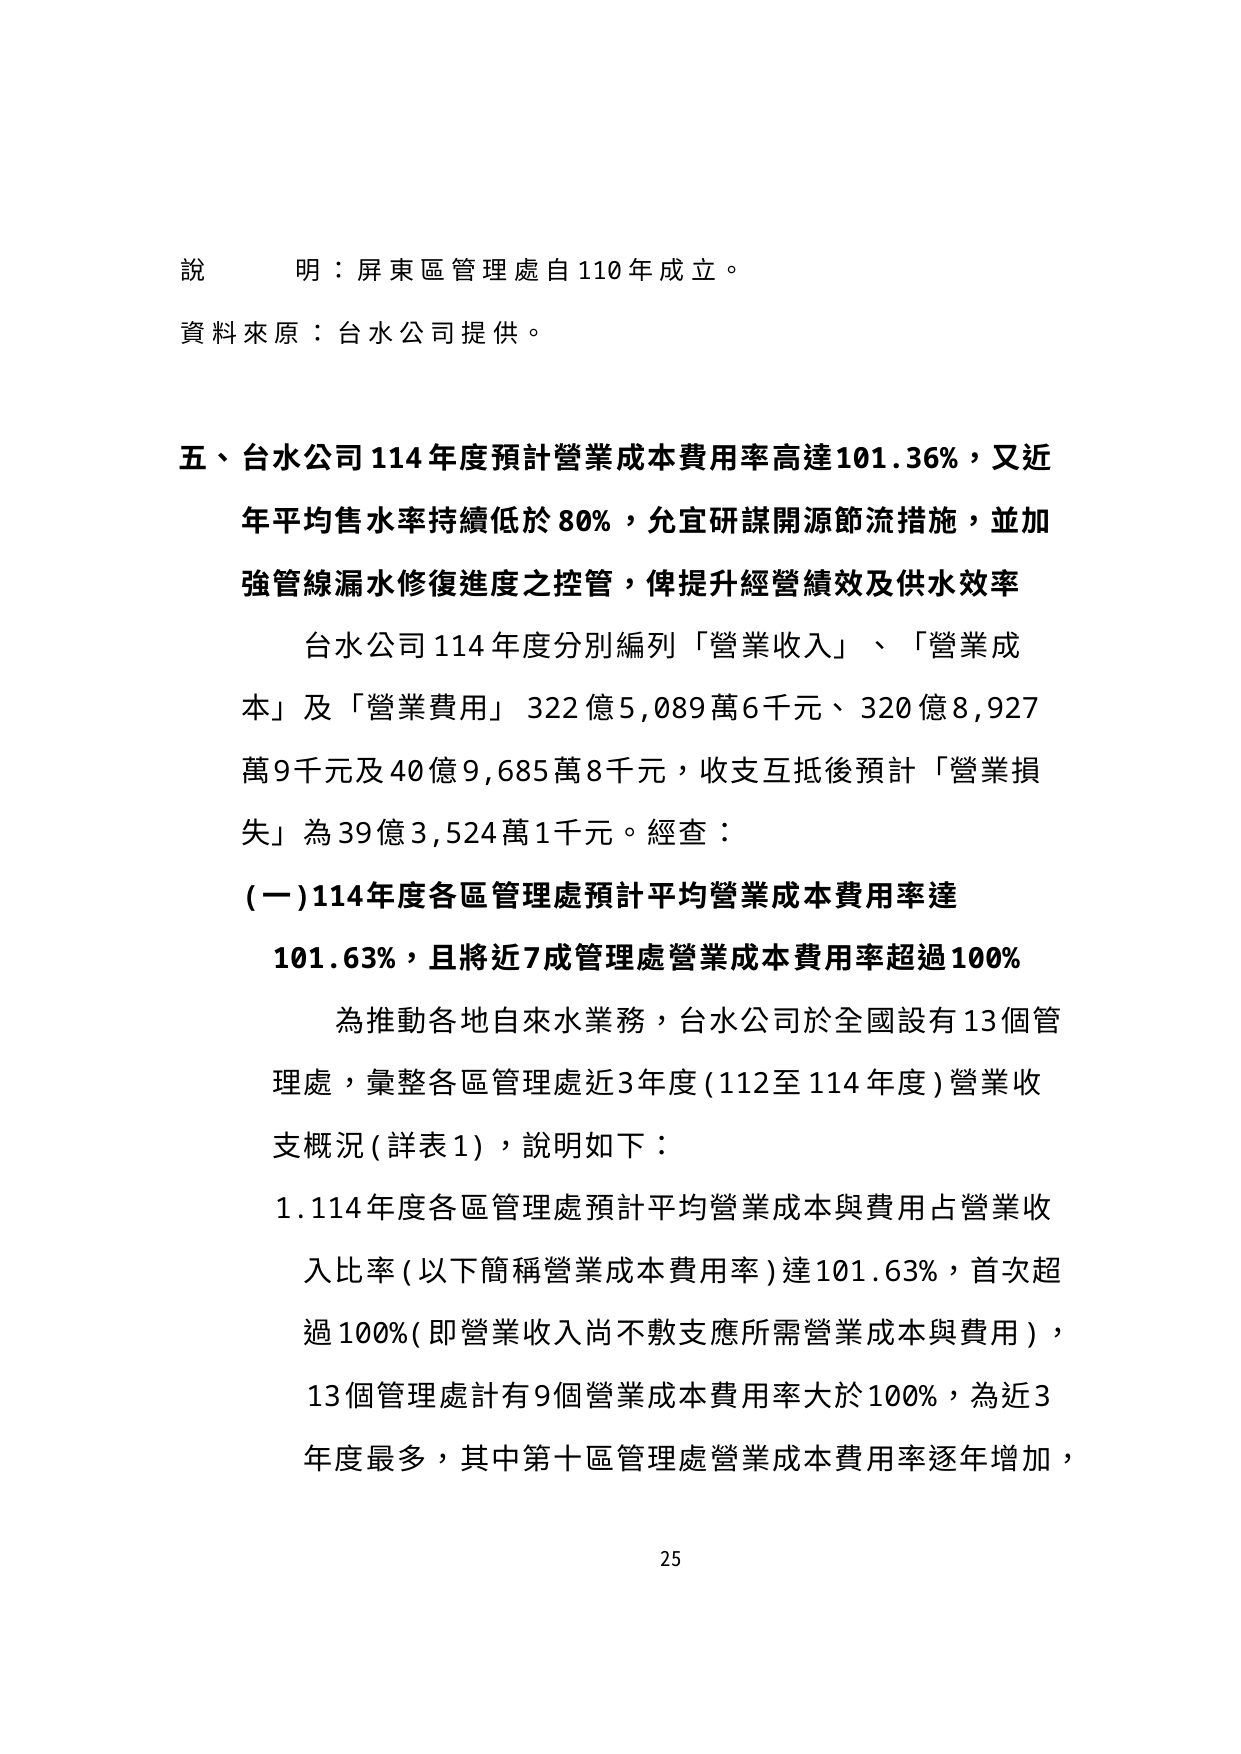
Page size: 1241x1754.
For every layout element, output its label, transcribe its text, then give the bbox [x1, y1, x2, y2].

text 五、台水公司114年度預計營業成本費用率高達101.36%，又近年平均售水率持續低於80%，允宜研謀開源節流措施，並加強管線漏水修復進度之控管，俾提升經營績效及供水效率 [177, 415, 1063, 602]
text 說 明：屏東區管理處自110年成立。 [177, 227, 1063, 290]
text 資料來原：台水公司提供。 [177, 290, 1063, 352]
text 1.114年度各區管理處預計平均營業成本與費用占營業收入比率(以下簡稱營業成本費用率)達101.63%，首次超過100%(即營業收入尚不敷支應所需營業成本與費用)，13個管理處計有9個營業成本費用率大於100%，為近3年度最多，其中第十區管理處營業成本費用率逐年增加，並於114年度預計高達1.91倍，至其餘管理處雖營業成本費用率亦均於114年度達到最高值。 [266, 1165, 1063, 1477]
text 為推動各地自來水業務，台水公司於全國設有13個管理處，彙整各區管理處近3年度(112至114年度)營業收支概況(詳表1)，說明如下： [266, 977, 1063, 1165]
text 台水公司114年度分別編列「營業收入」、「營業成本」及「營業費用」322億5,089萬6千元、320億8,927萬9千元及40億9,685萬8千元，收支互抵後預計「營業損失」為39億3,524萬1千元。經查： [236, 602, 1063, 852]
text (一)114年度各區管理處預計平均營業成本費用率達101.63%，且將近7成管理處營業成本費用率超過100% [236, 852, 1063, 977]
